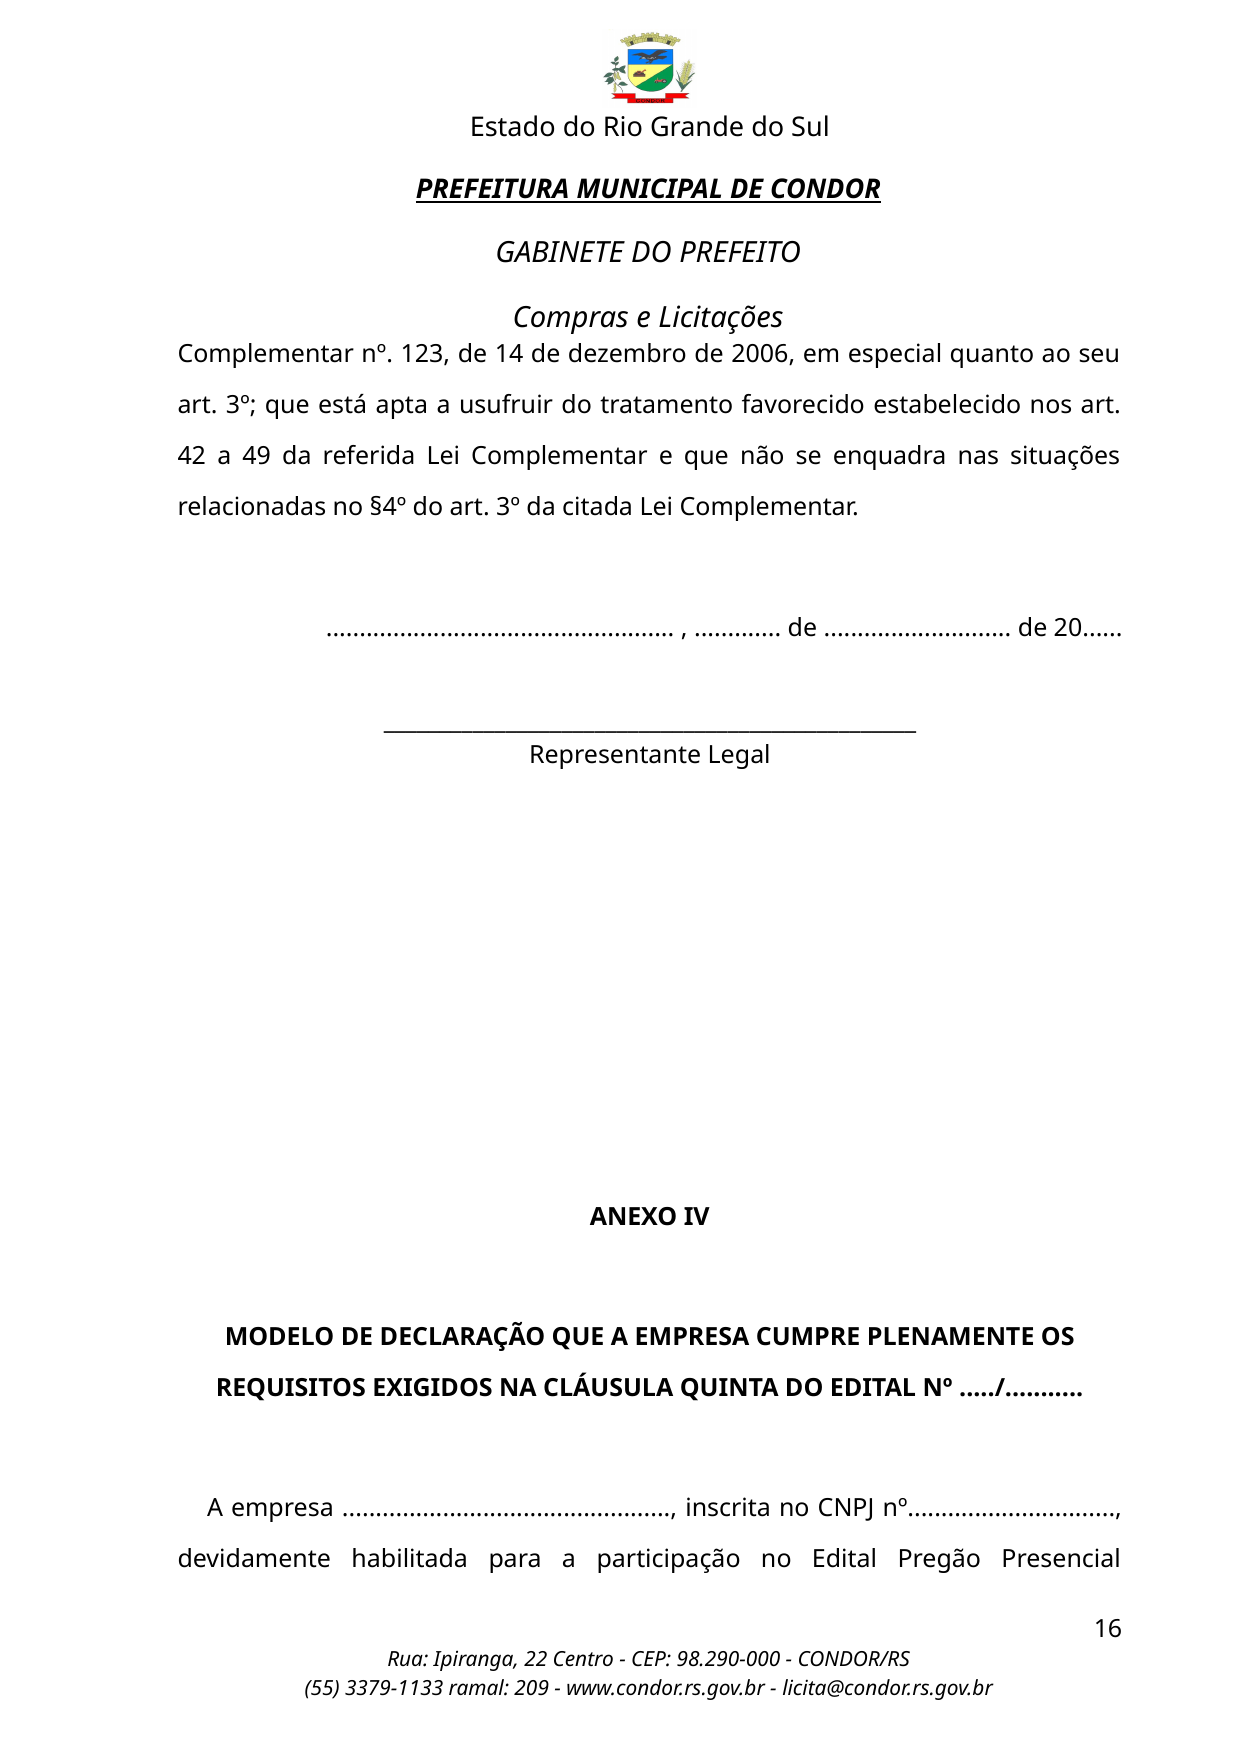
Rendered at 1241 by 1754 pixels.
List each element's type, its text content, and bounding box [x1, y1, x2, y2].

text A empresa ................................................., inscrita no CNPJ nº..............................., devidamente habilitada para a participação no Edital Pregão Presencial [177, 1489, 1122, 1574]
text ANEXO IV [177, 1198, 1122, 1232]
text Representante Legal [177, 737, 1122, 771]
text Complementar nº. 123, de 14 de dezembro de 2006, em especial quanto ao seu art. 3º; que está apta a usufruir do tratamento favorecido estabelecido nos art. 42 a 49 da referida Lei Complementar e que não se enquadra nas situações relacionadas no §4º do art. 3º da citada Lei Complementar. [177, 336, 1122, 523]
text MODELO DE DECLARAÇÃO QUE A EMPRESA CUMPRE PLENAMENTE OS REQUISITOS EXIGIDOS NA CLÁUSULA QUINTA DO EDITAL Nº ...../........... [177, 1319, 1122, 1404]
text .................................................... , ............. de ............................ de 20...... [177, 609, 1122, 643]
text ________________________________________________ [177, 702, 1122, 737]
